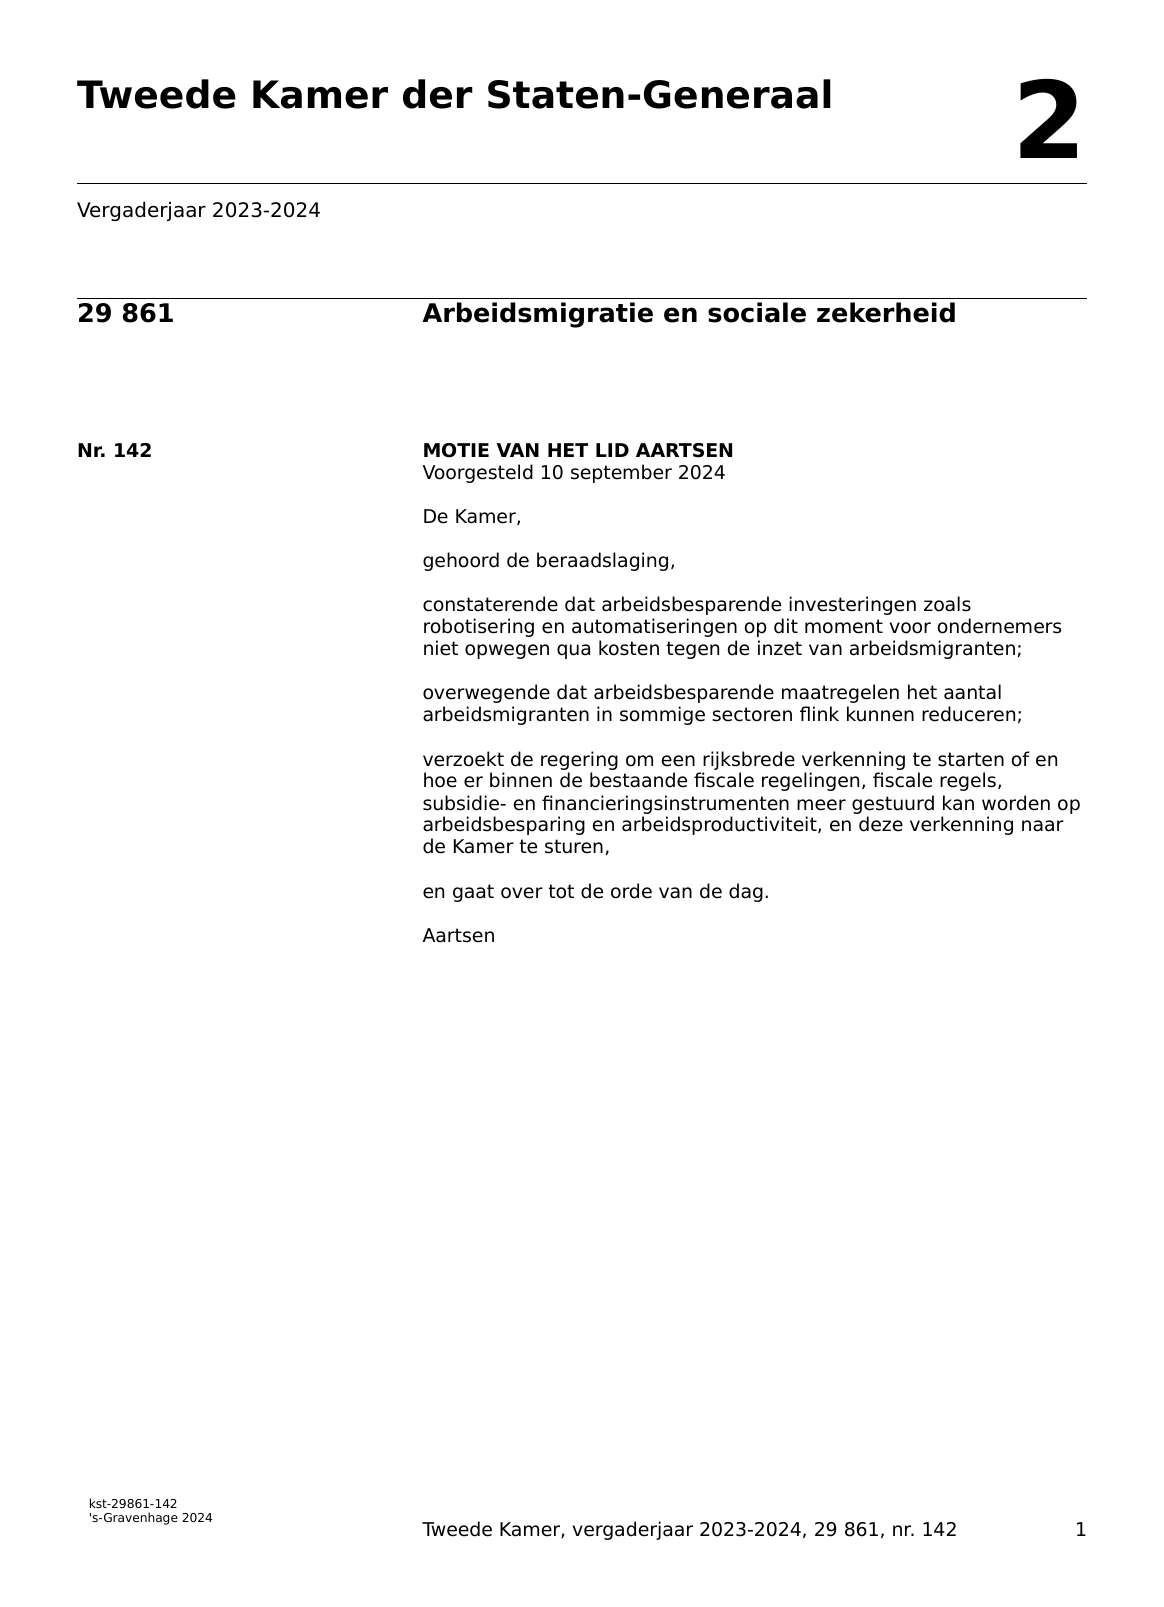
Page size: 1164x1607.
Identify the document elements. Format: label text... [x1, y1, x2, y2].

text en gaat over tot de orde van de dag. [422, 881, 1087, 902]
text Aartsen [422, 925, 1087, 947]
text De Kamer, [422, 506, 1087, 528]
text 's-Gravenhage 2024 [88, 1511, 323, 1525]
text verzoekt de regering om een rijksbrede verkenning te starten of en hoe er binnen de bestaande fiscale regelingen, fiscale regels, subsidie- en financieringsinstrumenten meer gestuurd kan worden op arbeidsbesparing en arbeidsproductiviteit, en deze verkenning naar de Kamer te sturen, [422, 748, 1087, 858]
table_header Tweede Kamer der Staten-Generaal [77, 59, 886, 183]
text kst-29861-142 [88, 1497, 323, 1511]
text constaterende dat arbeidsbesparende investeringen zoals robotisering en automatiseringen op dit moment voor ondernemers niet opwegen qua kosten tegen de inzet van arbeidsmigranten; [422, 594, 1087, 660]
table_header 2 [886, 59, 1087, 183]
subtitle 29 861 Arbeidsmigratie en sociale zekerheid [77, 299, 1087, 329]
text Voorgesteld 10 september 2024 [422, 462, 1087, 484]
text overwegende dat arbeidsbesparende maatregelen het aantal arbeidsmigranten in sommige sectoren flink kunnen reduceren; [422, 682, 1087, 726]
table_cell Vergaderjaar 2023-2024 [77, 184, 1087, 298]
subtitle Nr. 142 MOTIE VAN HET LID AARTSEN [77, 440, 1087, 462]
text gehoord de beraadslaging, [422, 550, 1087, 572]
